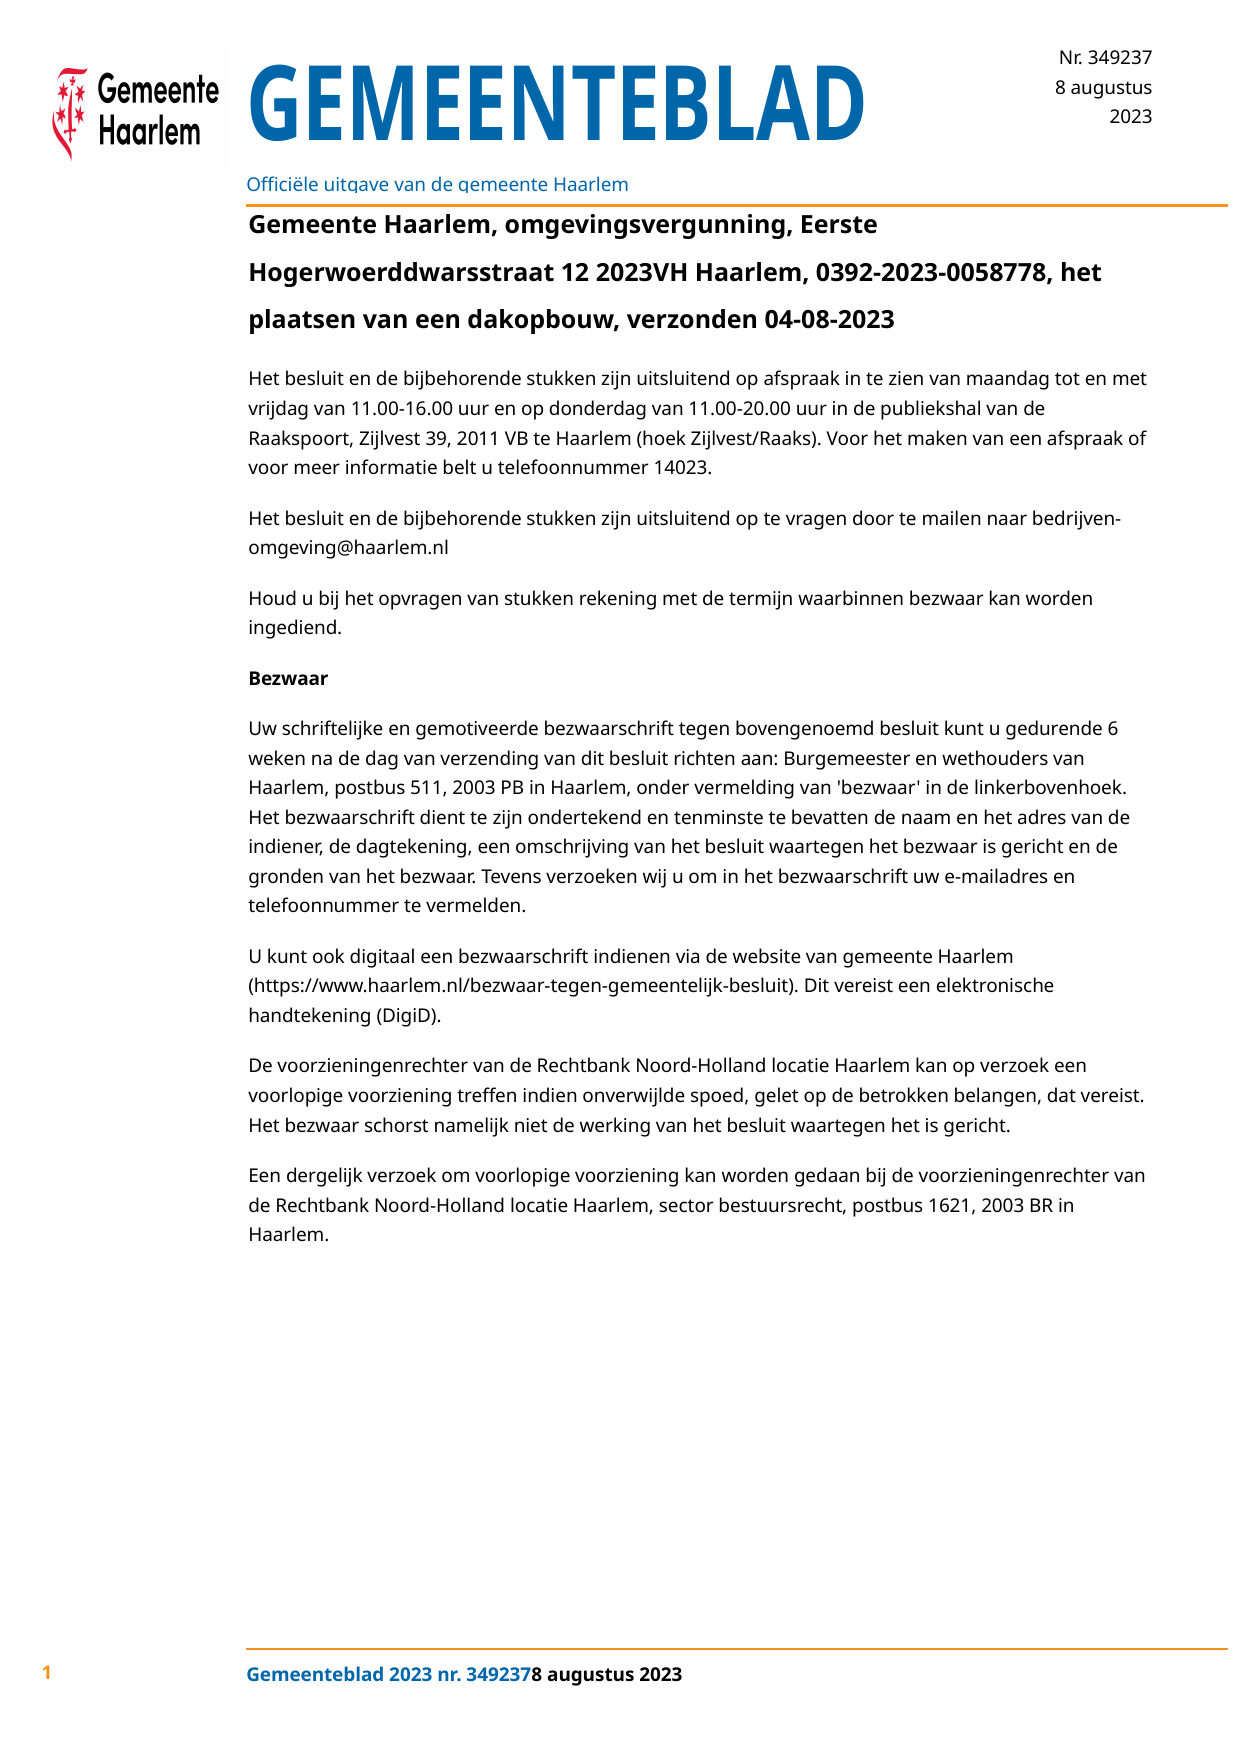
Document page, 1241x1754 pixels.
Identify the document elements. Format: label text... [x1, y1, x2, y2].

text U kunt ook digitaal een bezwaarschrift indienen via de website van gemeente Haarlem (https://www.haarlem.nl/bezwaar-tegen-gemeentelijk-besluit). Dit vereist een elektronische handtekening (DigiD). [248, 943, 1152, 1028]
text Houd u bij het opvragen van stukken rekening met de termijn waarbinnen bezwaar kan worden ingediend. [248, 585, 1152, 640]
text Bezwaar [248, 665, 1152, 690]
picture [41, 47, 231, 172]
text Het besluit en de bijbehorende stukken zijn uitsluitend op te vragen door te mailen naar bedrijven-omgeving@haarlem.nl [248, 505, 1152, 560]
text Een dergelijk verzoek om voorlopige voorziening kan worden gedaan bij de voorzieningenrechter van de Rechtbank Noord-Holland locatie Haarlem, sector bestuursrecht, postbus 1621, 2003 BR in Haarlem. [248, 1162, 1152, 1247]
text De voorzieningenrechter van de Rechtbank Noord-Holland locatie Haarlem kan op verzoek een voorlopige voorziening treffen indien onverwijlde spoed, gelet op de betrokken belangen, dat vereist. Het bezwaar schorst namelijk niet de werking van het besluit waartegen het is gericht. [248, 1053, 1152, 1137]
text Het besluit en de bijbehorende stukken zijn uitsluitend op afspraak in te zien van maandag tot en met vrijdag van 11.00-16.00 uur en op donderdag van 11.00-20.00 uur in de publiekshal van de Raakspoort, Zijlvest 39, 2011 VB te Haarlem (hoek Zijlvest/Raaks). Voor het maken van een afspraak of voor meer informatie belt u telefoonnummer 14023. [248, 366, 1152, 480]
text Gemeente Haarlem, omgevingsvergunning, Eerste Hogerwoerddwarsstraat 12 2023VH Haarlem, 0392-2023-0058778, het plaatsen van een dakopbouw, verzonden 04-08-2023 [248, 207, 1152, 336]
text Uw schriftelijke en gemotiveerde bezwaarschrift tegen bovengenoemd besluit kunt u gedurende 6 weken na de dag van verzending van dit besluit richten aan: Burgemeester en wethouders van Haarlem, postbus 511, 2003 PB in Haarlem, onder vermelding van 'bezwaar' in de linkerbovenhoek. Het bezwaarschrift dient te zijn ondertekend en tenminste te bevatten de naam en het adres van de indiener, de dagtekening, een omschrijving van het besluit waartegen het bezwaar is gericht en de gronden van het bezwaar. Tevens verzoeken wij u om in het bezwaarschrift uw e-mailadres en telefoonnummer te vermelden. [248, 715, 1152, 918]
